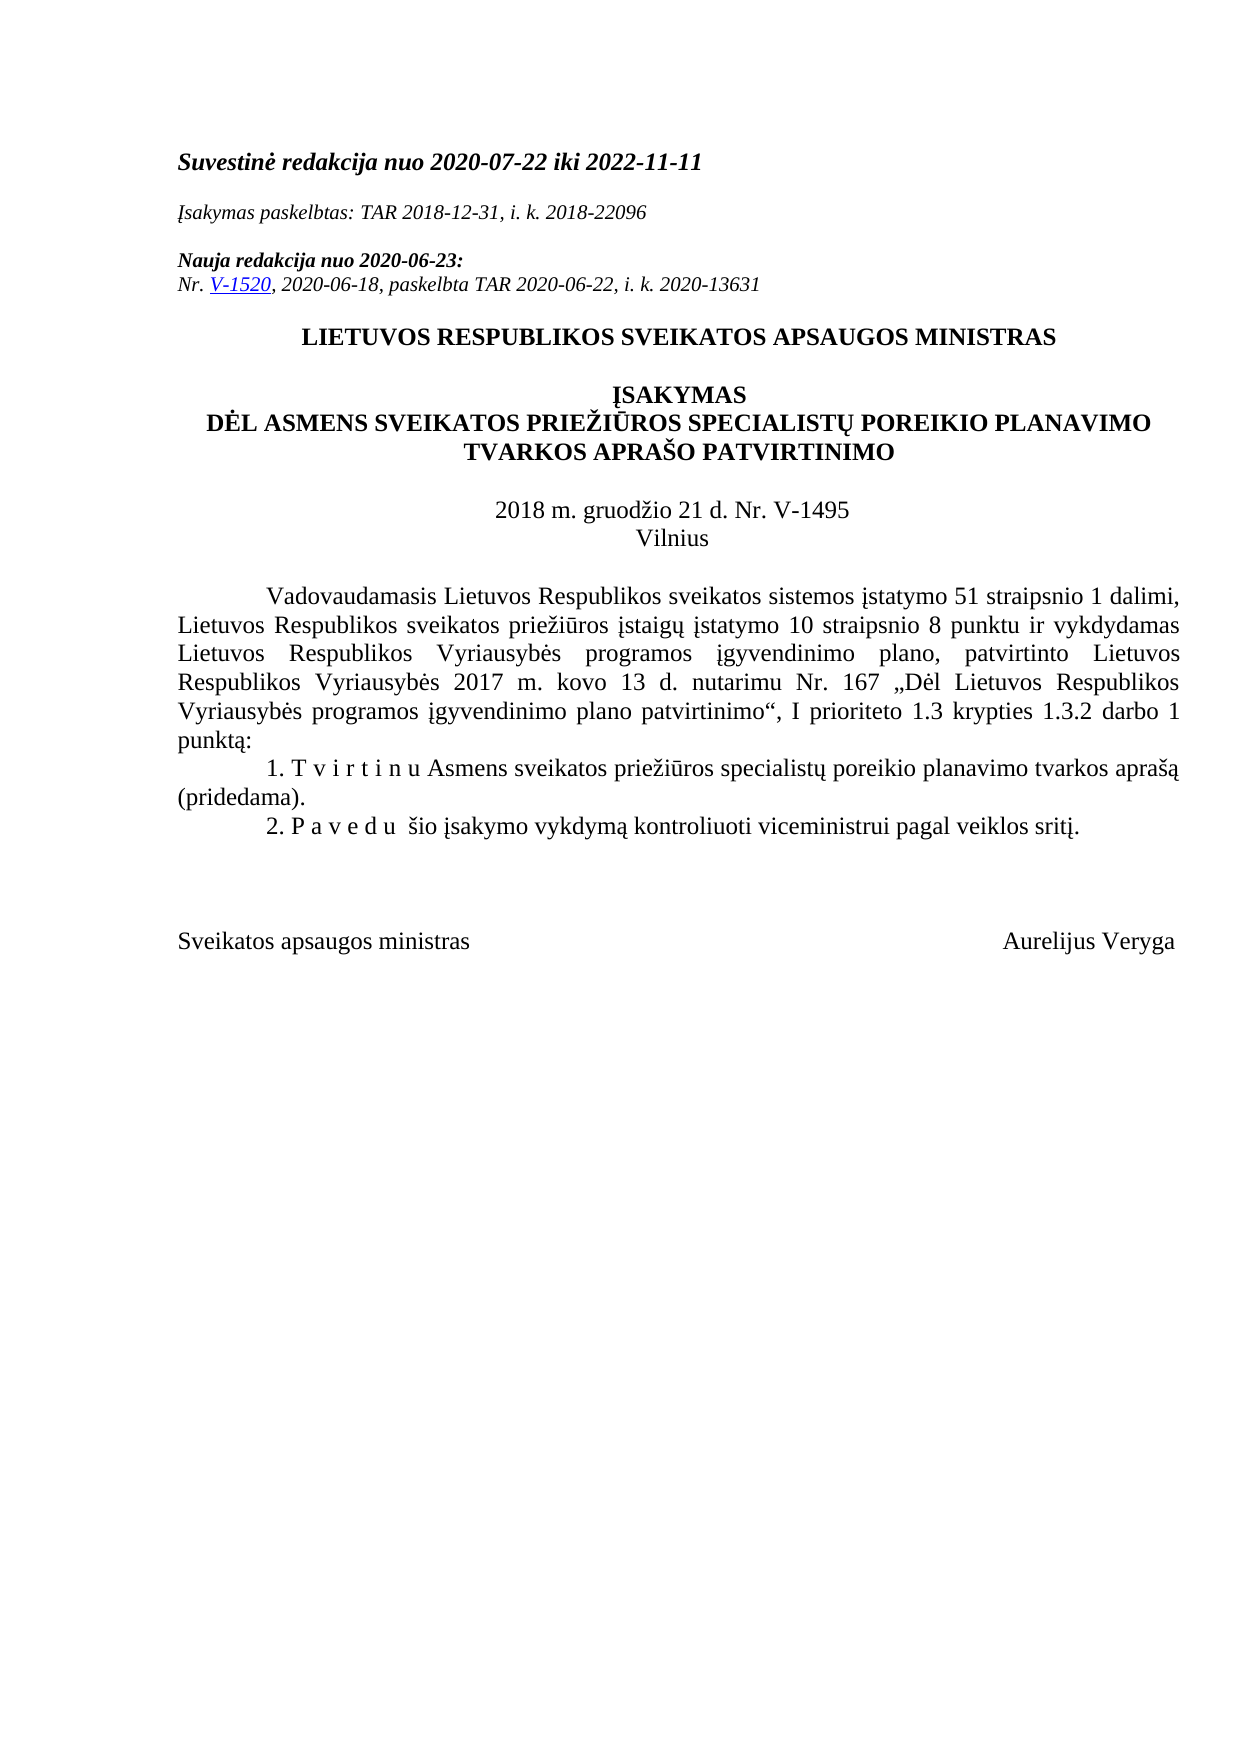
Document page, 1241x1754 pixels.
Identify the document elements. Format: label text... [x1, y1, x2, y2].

text LIETUVOS RESPUBLIKOS SVEIKATOS APSAUGOS MINISTRAS [177, 322, 1181, 351]
text Nauja redakcija nuo 2020-06-23: [177, 248, 1181, 272]
text Įsakymas paskelbtas: TAR 2018-12-31, i. k. 2018-22096 [177, 200, 1181, 224]
text Vadovaudamasis Lietuvos Respublikos sveikatos sistemos įstatymo 51 straipsnio 1 dalimi, Lietuvos Respublikos sveikatos priežiūros įstaigų įstatymo 10 straipsnio 8 punktu ir vykdydamas Lietuvos Respublikos Vyriausybės programos įgyvendinimo plano, patvirtinto Lietuvos Respublikos Vyriausybės 2017 m. kovo 13 d. nutarimu Nr. 167 „Dėl Lietuvos Respublikos Vyriausybės programos įgyvendinimo plano patvirtinimo“, I prioriteto 1.3 krypties 1.3.2 darbo 1 punktą: [177, 581, 1181, 753]
text DĖL ASMENS SVEIKATOS PRIEŽIŪROS SPECIALISTŲ POREIKIO PLANAVIMO TVARKOS APRAŠO PATVIRTINIMO [177, 408, 1181, 466]
text 1. T v i r t i n u Asmens sveikatos priežiūros specialistų poreikio planavimo tvarkos aprašą (pridedama). [177, 753, 1181, 811]
text Suvestinė redakcija nuo 2020-07-22 iki 2022-11-11 [177, 147, 1181, 176]
text 2. P a v e d u šio įsakymo vykdymą kontroliuoti viceministrui pagal veiklos sritį. [266, 811, 1167, 840]
text Sveikatos apsaugos ministras Aurelijus Veryga [177, 926, 1181, 955]
text ĮSAKYMAS [177, 380, 1181, 408]
text Nr. V-1520, 2020-06-18, paskelbta TAR 2020-06-22, i. k. 2020-13631 [177, 272, 1181, 296]
text 2018 m. gruodžio 21 d. Nr. V-1495 Vilnius [177, 495, 1167, 552]
